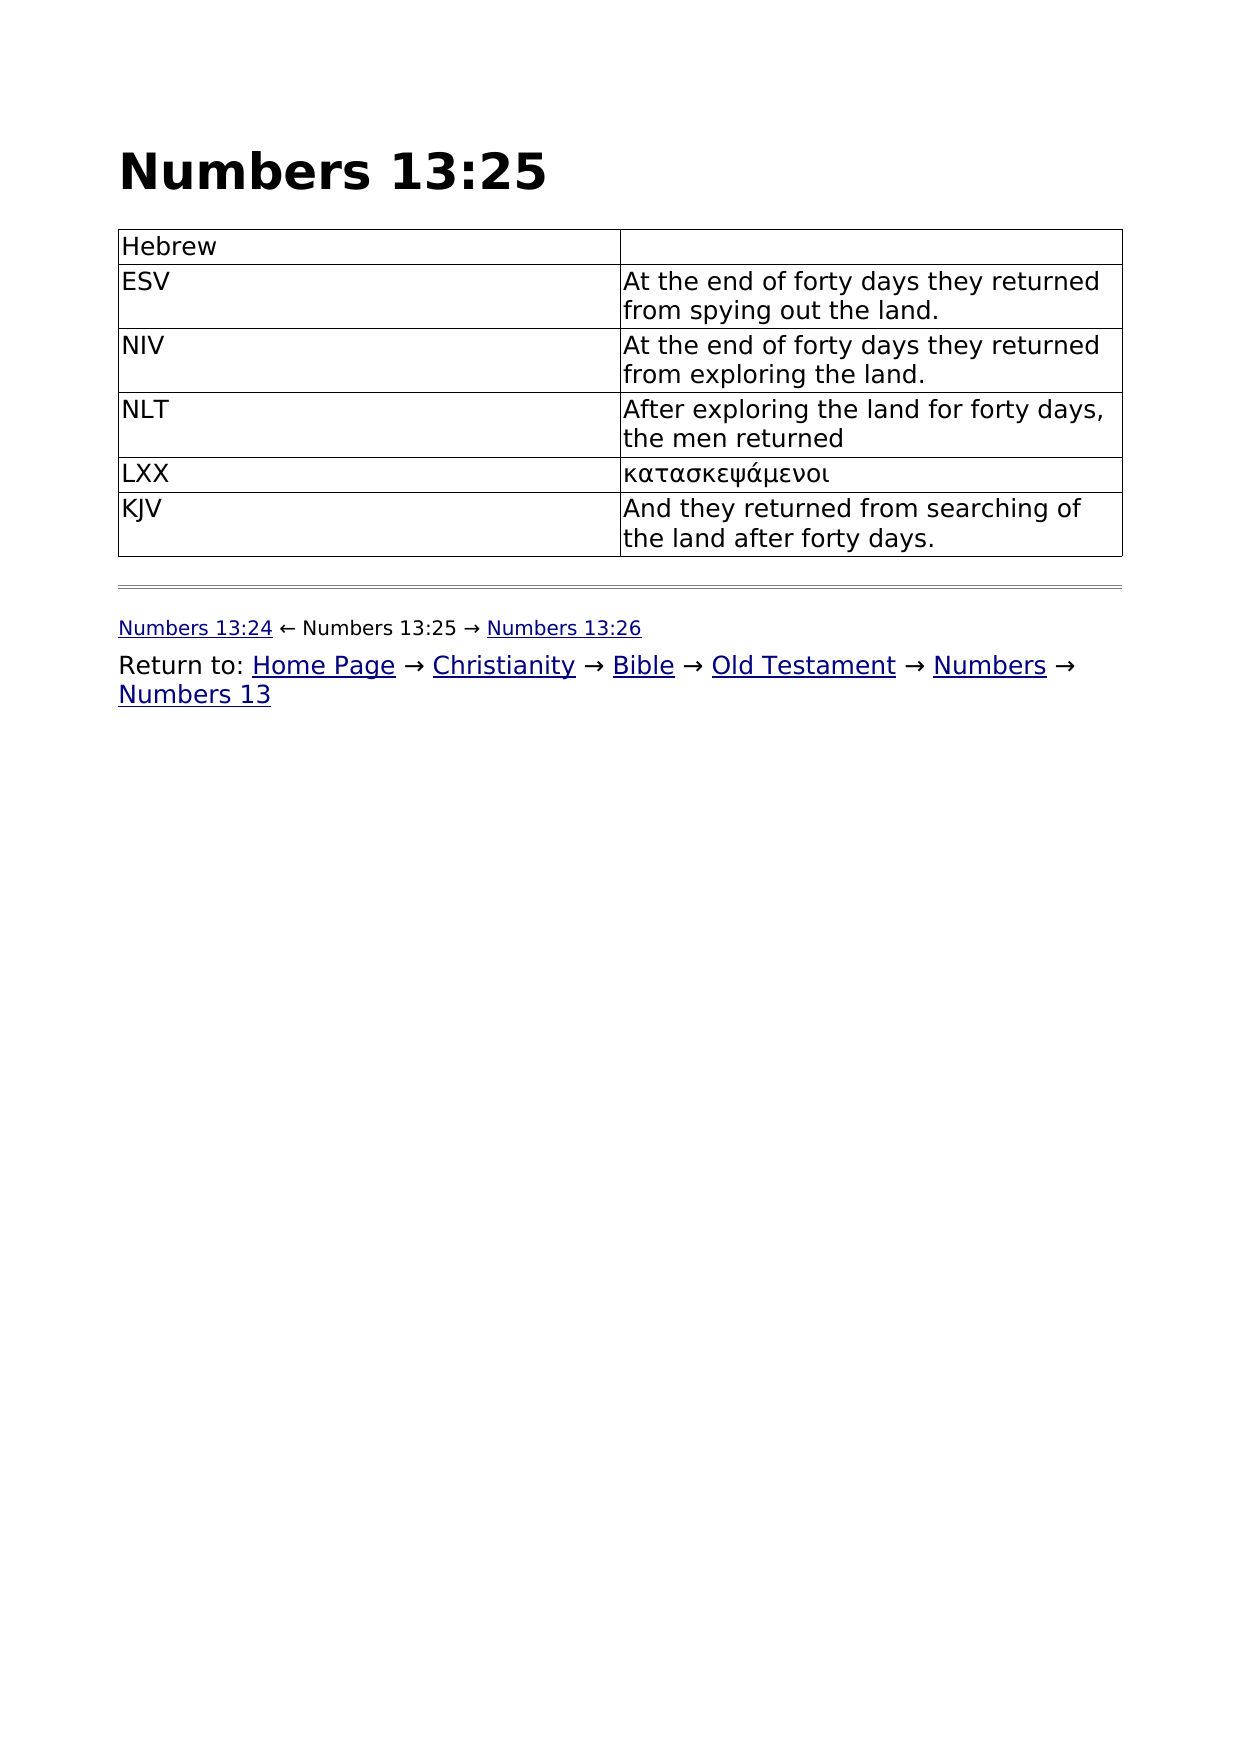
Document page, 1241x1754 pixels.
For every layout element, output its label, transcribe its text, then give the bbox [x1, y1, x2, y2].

table_cell At the end of forty days they returned from exploring the land. [621, 329, 1122, 392]
table_header Hebrew [119, 230, 620, 264]
table_cell And they returned from searching of the land after forty days. [621, 493, 1122, 556]
table_cell ESV [119, 265, 620, 328]
table_cell κατασκεψάμενοι [621, 458, 1122, 492]
subtitle Numbers 13:25 [118, 143, 1122, 201]
table_header [621, 230, 1122, 264]
text Return to: Home Page → Christianity → Bible → Old Testament → Numbers → Numbers 13 [118, 651, 1122, 709]
table_cell LXX [119, 458, 620, 492]
table_cell KJV [119, 493, 620, 556]
text Numbers 13:24 ← Numbers 13:25 → Numbers 13:26 [118, 617, 1122, 651]
table_cell NLT [119, 393, 620, 457]
table_cell After exploring the land for forty days, the men returned [621, 393, 1122, 457]
table_cell At the end of forty days they returned from spying out the land. [621, 265, 1122, 328]
table_cell NIV [119, 329, 620, 392]
